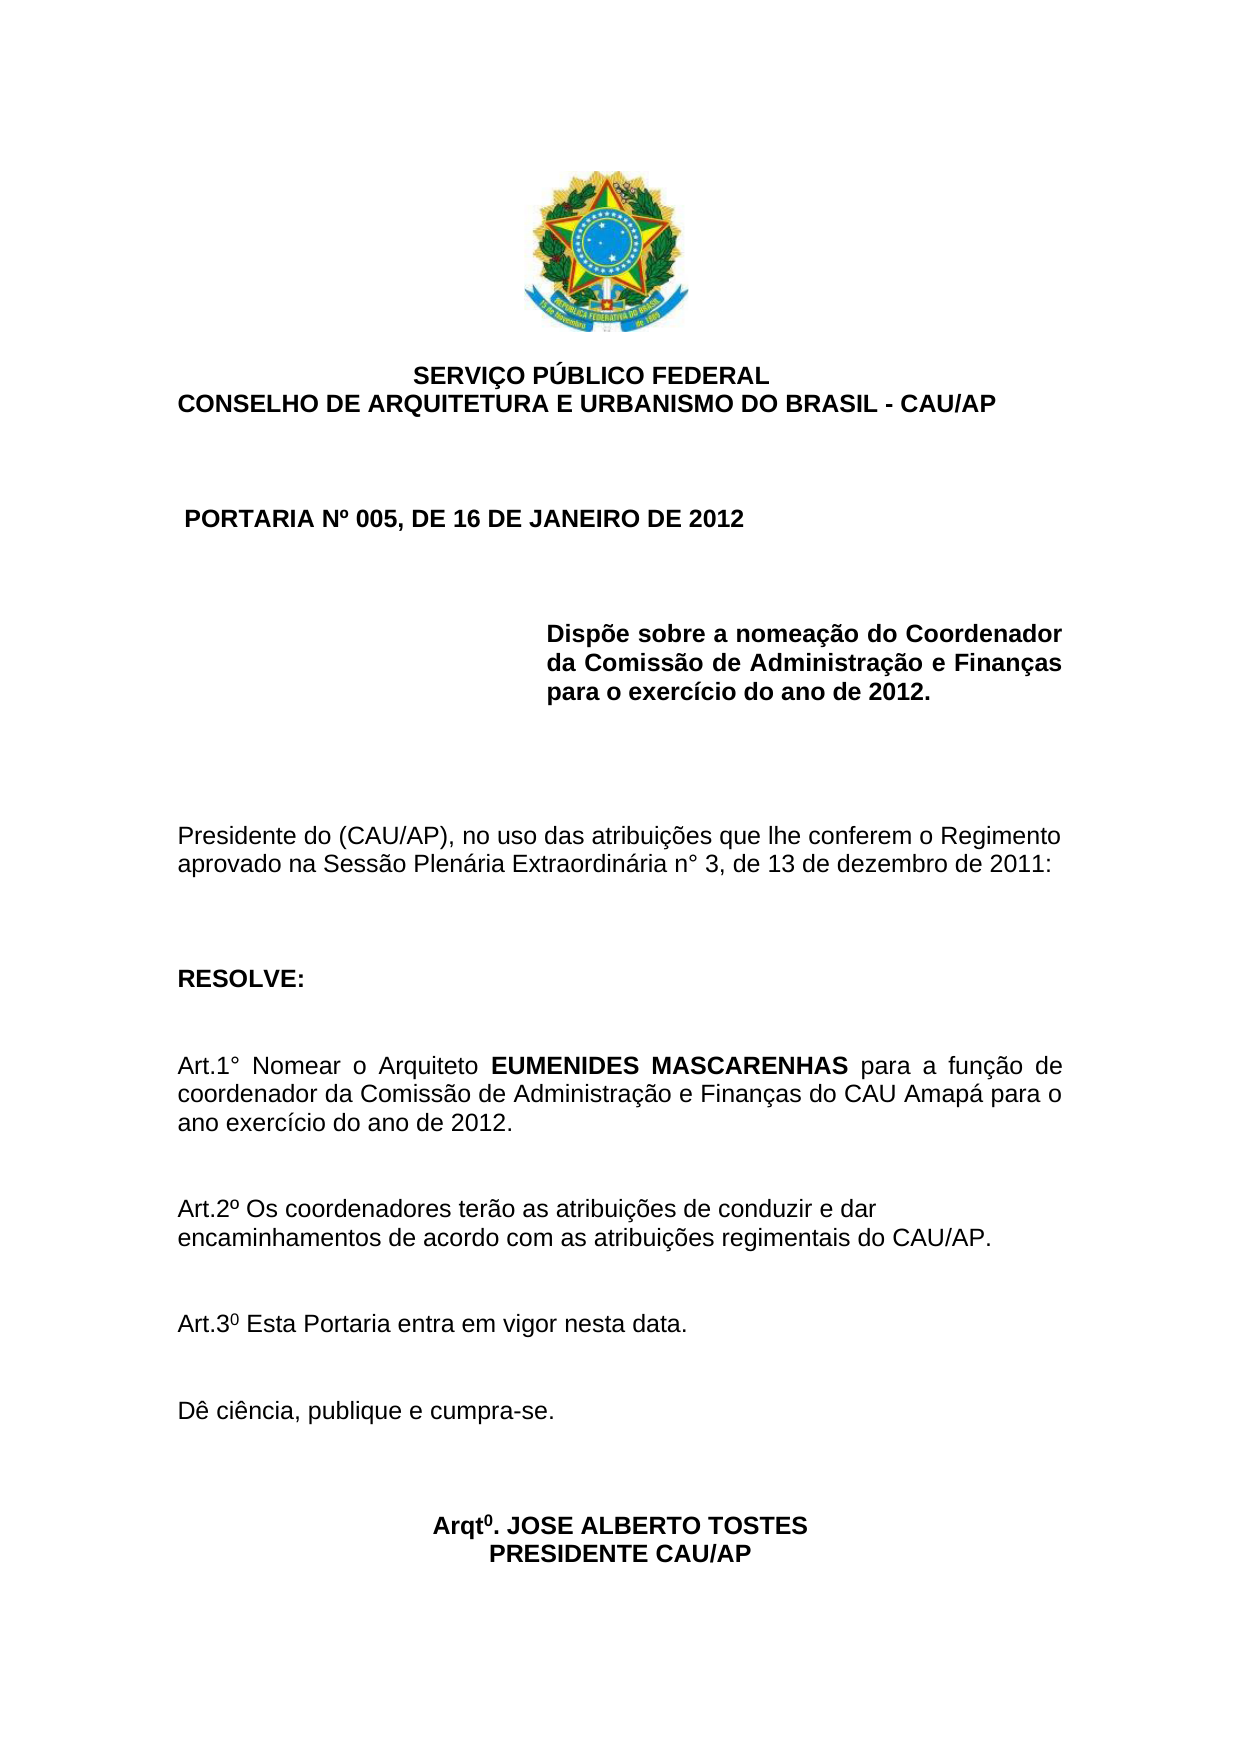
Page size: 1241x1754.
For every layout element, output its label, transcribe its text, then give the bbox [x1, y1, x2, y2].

text RESOLVE: [177, 964, 1063, 993]
text SERVIÇO PÚBLICO FEDERAL [177, 361, 1063, 389]
text Dispõe sobre a nomeação do Coordenador da Comissão de Administração e Finanças para o exercício do ano de 2012. [546, 619, 1063, 706]
text PORTARIA Nº 005, DE 16 DE JANEIRO DE 2012 [177, 504, 1063, 533]
text CONSELHO DE ARQUITETURA E URBANISMO DO BRASIL - CAU/AP [177, 389, 1063, 418]
text PRESIDENTE CAU/AP [177, 1539, 1063, 1568]
text Art.30 Esta Portaria entra em vigor nesta data. [177, 1309, 1063, 1338]
text Art.1° Nomear o Arquiteto EUMENIDES MASCARENHAS para a função de coordenador da Comissão de Administração e Finanças do CAU Amapá para o ano exercício do ano de 2012. [177, 1051, 1063, 1137]
text Art.2º Os coordenadores terão as atribuições de conduzir e dar encaminhamentos de acordo com as atribuições regimentais do CAU/AP. [177, 1194, 1063, 1252]
text Dê ciência, publique e cumpra-se. [177, 1396, 1063, 1424]
text Arqt0. JOSE ALBERTO TOSTES [177, 1511, 1063, 1539]
text Presidente do (CAU/AP), no uso das atribuições que lhe conferem o Regimento aprovado na Sessão Plenária Extraordinária n° 3, de 13 de dezembro de 2011: [177, 821, 1063, 878]
